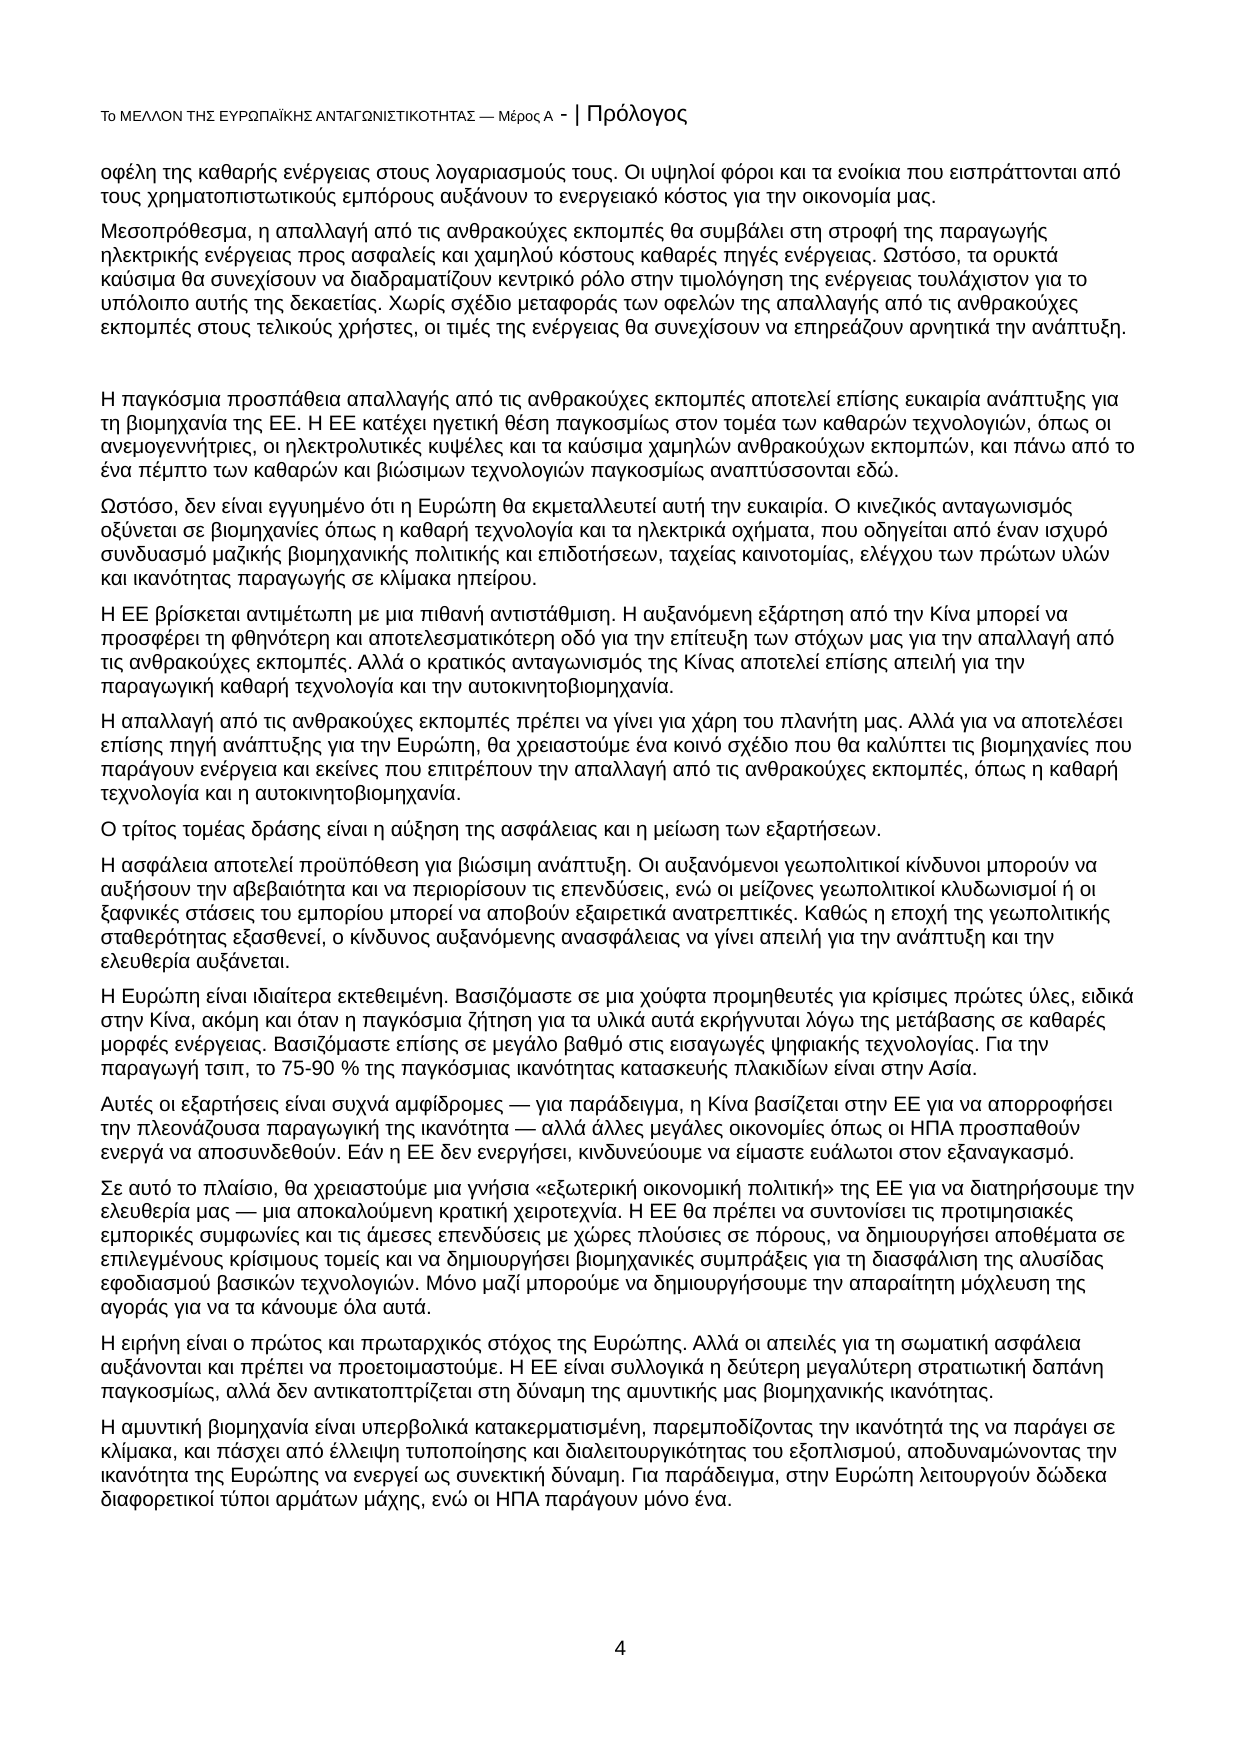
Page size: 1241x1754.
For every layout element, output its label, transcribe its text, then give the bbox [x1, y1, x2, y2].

text Σε αυτό το πλαίσιο, θα χρειαστούμε μια γνήσια «εξωτερική οικονομική πολιτική» της ΕΕ για να διατηρήσουμε την ελευθερία μας — μια αποκαλούμενη κρατική χειροτεχνία. Η ΕΕ θα πρέπει να συντονίσει τις προτιμησιακές εμπορικές συμφωνίες και τις άμεσες επενδύσεις με χώρες πλούσιες σε πόρους, να δημιουργήσει αποθέματα σε επιλεγμένους κρίσιμους τομείς και να δημιουργήσει βιομηχανικές συμπράξεις για τη διασφάλιση της αλυσίδας εφοδιασμού βασικών τεχνολογιών. Μόνο μαζί μπορούμε να δημιουργήσουμε την απαραίτητη μόχλευση της αγοράς για να τα κάνουμε όλα αυτά. [100, 1175, 1140, 1319]
text οφέλη της καθαρής ενέργειας στους λογαριασμούς τους. Οι υψηλοί φόροι και τα ενοίκια που εισπράττονται από τους χρηματοπιστωτικούς εμπόρους αυξάνουν το ενεργειακό κόστος για την οικονομία μας. [100, 159, 1140, 207]
text Η αμυντική βιομηχανία είναι υπερβολικά κατακερματισμένη, παρεμποδίζοντας την ικανότητά της να παράγει σε κλίμακα, και πάσχει από έλλειψη τυποποίησης και διαλειτουργικότητας του εξοπλισμού, αποδυναμώνοντας την ικανότητα της Ευρώπης να ενεργεί ως συνεκτική δύναμη. Για παράδειγμα, στην Ευρώπη λειτουργούν δώδεκα διαφορετικοί τύποι αρμάτων μάχης, ενώ οι ΗΠΑ παράγουν μόνο ένα. [100, 1414, 1140, 1510]
text Η Ευρώπη είναι ιδιαίτερα εκτεθειμένη. Βασιζόμαστε σε μια χούφτα προμηθευτές για κρίσιμες πρώτες ύλες, ειδικά στην Κίνα, ακόμη και όταν η παγκόσμια ζήτηση για τα υλικά αυτά εκρήγνυται λόγω της μετάβασης σε καθαρές μορφές ενέργειας. Βασιζόμαστε επίσης σε μεγάλο βαθμό στις εισαγωγές ψηφιακής τεχνολογίας. Για την παραγωγή τσιπ, το 75-90 % της παγκόσμιας ικανότητας κατασκευής πλακιδίων είναι στην Ασία. [100, 984, 1140, 1080]
text Ωστόσο, δεν είναι εγγυημένο ότι η Ευρώπη θα εκμεταλλευτεί αυτή την ευκαιρία. Ο κινεζικός ανταγωνισμός οξύνεται σε βιομηχανίες όπως η καθαρή τεχνολογία και τα ηλεκτρικά οχήματα, που οδηγείται από έναν ισχυρό συνδυασμό μαζικής βιομηχανικής πολιτικής και επιδοτήσεων, ταχείας καινοτομίας, ελέγχου των πρώτων υλών και ικανότητας παραγωγής σε κλίμακα ηπείρου. [100, 494, 1140, 590]
text Μεσοπρόθεσμα, η απαλλαγή από τις ανθρακούχες εκπομπές θα συμβάλει στη στροφή της παραγωγής ηλεκτρικής ενέργειας προς ασφαλείς και χαμηλού κόστους καθαρές πηγές ενέργειας. Ωστόσο, τα ορυκτά καύσιμα θα συνεχίσουν να διαδραματίζουν κεντρικό ρόλο στην τιμολόγηση της ενέργειας τουλάχιστον για το υπόλοιπο αυτής της δεκαετίας. Χωρίς σχέδιο μεταφοράς των οφελών της απαλλαγής από τις ανθρακούχες εκπομπές στους τελικούς χρήστες, οι τιμές της ενέργειας θα συνεχίσουν να επηρεάζουν αρνητικά την ανάπτυξη. [100, 219, 1140, 339]
text Η ειρήνη είναι ο πρώτος και πρωταρχικός στόχος της Ευρώπης. Αλλά οι απειλές για τη σωματική ασφάλεια αυξάνονται και πρέπει να προετοιμαστούμε. Η ΕΕ είναι συλλογικά η δεύτερη μεγαλύτερη στρατιωτική δαπάνη παγκοσμίως, αλλά δεν αντικατοπτρίζεται στη δύναμη της αμυντικής μας βιομηχανικής ικανότητας. [100, 1331, 1140, 1403]
text Η ασφάλεια αποτελεί προϋπόθεση για βιώσιμη ανάπτυξη. Οι αυξανόμενοι γεωπολιτικοί κίνδυνοι μπορούν να αυξήσουν την αβεβαιότητα και να περιορίσουν τις επενδύσεις, ενώ οι μείζονες γεωπολιτικοί κλυδωνισμοί ή οι ξαφνικές στάσεις του εμπορίου μπορεί να αποβούν εξαιρετικά ανατρεπτικές. Καθώς η εποχή της γεωπολιτικής σταθερότητας εξασθενεί, ο κίνδυνος αυξανόμενης ανασφάλειας να γίνει απειλή για την ανάπτυξη και την ελευθερία αυξάνεται. [100, 853, 1140, 972]
text Η παγκόσμια προσπάθεια απαλλαγής από τις ανθρακούχες εκπομπές αποτελεί επίσης ευκαιρία ανάπτυξης για τη βιομηχανία της ΕΕ. Η ΕΕ κατέχει ηγετική θέση παγκοσμίως στον τομέα των καθαρών τεχνολογιών, όπως οι ανεμογεννήτριες, οι ηλεκτρολυτικές κυψέλες και τα καύσιμα χαμηλών ανθρακούχων εκπομπών, και πάνω από το ένα πέμπτο των καθαρών και βιώσιμων τεχνολογιών παγκοσμίως αναπτύσσονται εδώ. [100, 386, 1140, 482]
text Αυτές οι εξαρτήσεις είναι συχνά αμφίδρομες — για παράδειγμα, η Κίνα βασίζεται στην ΕΕ για να απορροφήσει την πλεονάζουσα παραγωγική της ικανότητα — αλλά άλλες μεγάλες οικονομίες όπως οι ΗΠΑ προσπαθούν ενεργά να αποσυνδεθούν. Εάν η ΕΕ δεν ενεργήσει, κινδυνεύουμε να είμαστε ευάλωτοι στον εξαναγκασμό. [100, 1092, 1140, 1164]
text Η απαλλαγή από τις ανθρακούχες εκπομπές πρέπει να γίνει για χάρη του πλανήτη μας. Αλλά για να αποτελέσει επίσης πηγή ανάπτυξης για την Ευρώπη, θα χρειαστούμε ένα κοινό σχέδιο που θα καλύπτει τις βιομηχανίες που παράγουν ενέργεια και εκείνες που επιτρέπουν την απαλλαγή από τις ανθρακούχες εκπομπές, όπως η καθαρή τεχνολογία και η αυτοκινητοβιομηχανία. [100, 709, 1140, 805]
text Η ΕΕ βρίσκεται αντιμέτωπη με μια πιθανή αντιστάθμιση. Η αυξανόμενη εξάρτηση από την Κίνα μπορεί να προσφέρει τη φθηνότερη και αποτελεσματικότερη οδό για την επίτευξη των στόχων μας για την απαλλαγή από τις ανθρακούχες εκπομπές. Αλλά ο κρατικός ανταγωνισμός της Κίνας αποτελεί επίσης απειλή για την παραγωγική καθαρή τεχνολογία και την αυτοκινητοβιομηχανία. [100, 602, 1140, 697]
text Ο τρίτος τομέας δράσης είναι η αύξηση της ασφάλειας και η μείωση των εξαρτήσεων. [100, 817, 1140, 841]
